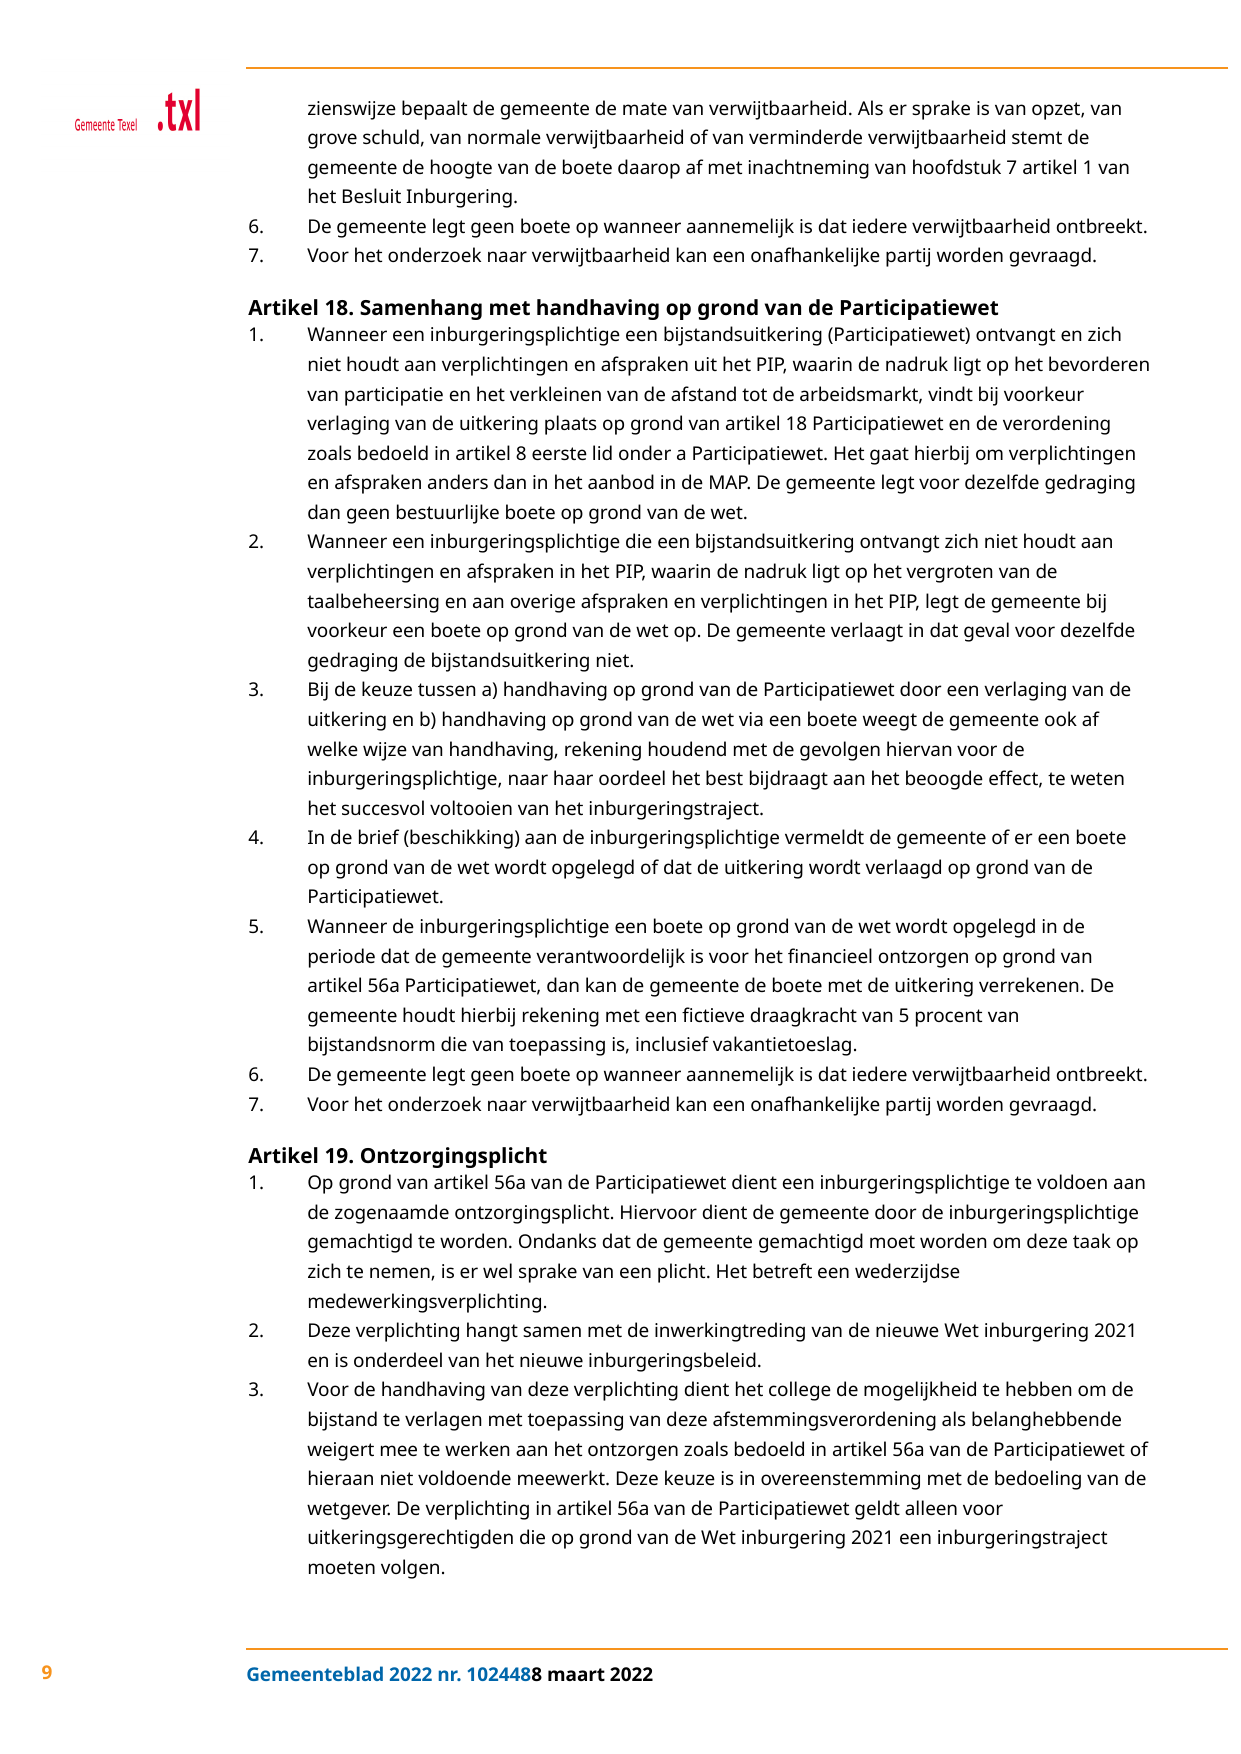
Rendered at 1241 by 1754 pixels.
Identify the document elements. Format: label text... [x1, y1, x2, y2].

list In de brief (beschikking) aan de inburgeringsplichtige vermeldt de gemeente of er een boete op grond van de wet wordt opgelegd of dat de uitkering wordt verlaagd op grond van de Participatiewet. [248, 824, 1152, 909]
text Artikel 18. Samenhang met handhaving op grond van de Participatiewet [248, 293, 1152, 322]
list Voor het onderzoek naar verwijtbaarheid kan een onafhankelijke partij worden gevraagd. [248, 243, 1152, 268]
list Wanneer een inburgeringsplichtige een bijstandsuitkering (Participatiewet) ontvangt en zich niet houdt aan verplichtingen en afspraken uit het PIP, waarin de nadruk ligt op het bevorderen van participatie en het verkleinen van de afstand tot de arbeidsmarkt, vindt bij voorkeur verlaging van de uitkering plaats op grond van artikel 18 Participatiewet en de verordening zoals bedoeld in artikel 8 eerste lid onder a Participatiewet. Het gaat hierbij om verplichtingen en afspraken anders dan in het aanbod in de MAP. De gemeente legt voor dezelfde gedraging dan geen bestuurlijke boete op grond van de wet. [248, 322, 1152, 525]
list Bij de keuze tussen a) handhaving op grond van de Participatiewet door een verlaging van de uitkering en b) handhaving op grond van de wet via een boete weegt de gemeente ook af welke wijze van handhaving, rekening houdend met de gevolgen hiervan voor de inburgeringsplichtige, naar haar oordeel het best bijdraagt aan het beoogde effect, te weten het succesvol voltooien van het inburgeringstraject. [248, 677, 1152, 821]
list Voor het onderzoek naar verwijtbaarheid kan een onafhankelijke partij worden gevraagd. [248, 1091, 1152, 1116]
list Wanneer de inburgeringsplichtige een boete op grond van de wet wordt opgelegd in de periode dat de gemeente verantwoordelijk is voor het financieel ontzorgen op grond van artikel 56a Participatiewet, dan kan de gemeente de boete met de uitkering verrekenen. De gemeente houdt hierbij rekening met een fictieve draagkracht van 5 procent van bijstandsnorm die van toepassing is, inclusief vakantietoeslag. [248, 913, 1152, 1057]
list De gemeente legt geen boete op wanneer aannemelijk is dat iedere verwijtbaarheid ontbreekt. [248, 213, 1152, 239]
picture [41, 47, 231, 172]
list De gemeente legt geen boete op wanneer aannemelijk is dat iedere verwijtbaarheid ontbreekt. [248, 1061, 1152, 1087]
list Op grond van artikel 56a van de Participatiewet dient een inburgeringsplichtige te voldoen aan de zogenaamde ontzorgingsplicht. Hiervoor dient de gemeente door de inburgeringsplichtige gemachtigd te worden. Ondanks dat de gemeente gemachtigd moet worden om deze taak op zich te nemen, is er wel sprake van een plicht. Het betreft een wederzijdse medewerkingsverplichting. [248, 1169, 1152, 1314]
list Wanneer een inburgeringsplichtige die een bijstandsuitkering ontvangt zich niet houdt aan verplichtingen en afspraken in het PIP, waarin de nadruk ligt op het vergroten van de taalbeheersing en aan overige afspraken en verplichtingen in het PIP, legt de gemeente bij voorkeur een boete op grond van de wet op. De gemeente verlaagt in dat geval voor dezelfde gedraging de bijstandsuitkering niet. [248, 529, 1152, 673]
list Deze verplichting hangt samen met de inwerkingtreding van de nieuwe Wet inburgering 2021 en is onderdeel van het nieuwe inburgeringsbeleid. [248, 1317, 1152, 1373]
list Voor de handhaving van deze verplichting dient het college de mogelijkheid te hebben om de bijstand te verlagen met toepassing van deze afstemmingsverordening als belanghebbende weigert mee te werken aan het ontzorgen zoals bedoeld in artikel 56a van de Participatiewet of hieraan niet voldoende meewerkt. Deze keuze is in overeenstemming met de bedoeling van de wetgever. De verplichting in artikel 56a van de Participatiewet geldt alleen voor uitkeringsgerechtigden die op grond van de Wet inburgering 2021 een inburgeringstraject moeten volgen. [248, 1377, 1152, 1580]
text Artikel 19. Ontzorgingsplicht [248, 1141, 1152, 1169]
list zienswijze bepaalt de gemeente de mate van verwijtbaarheid. Als er sprake is van opzet, van grove schuld, van normale verwijtbaarheid of van verminderde verwijtbaarheid stemt de gemeente de hoogte van de boete daarop af met inachtneming van hoofdstuk 7 artikel 1 van het Besluit Inburgering. [248, 95, 1152, 209]
